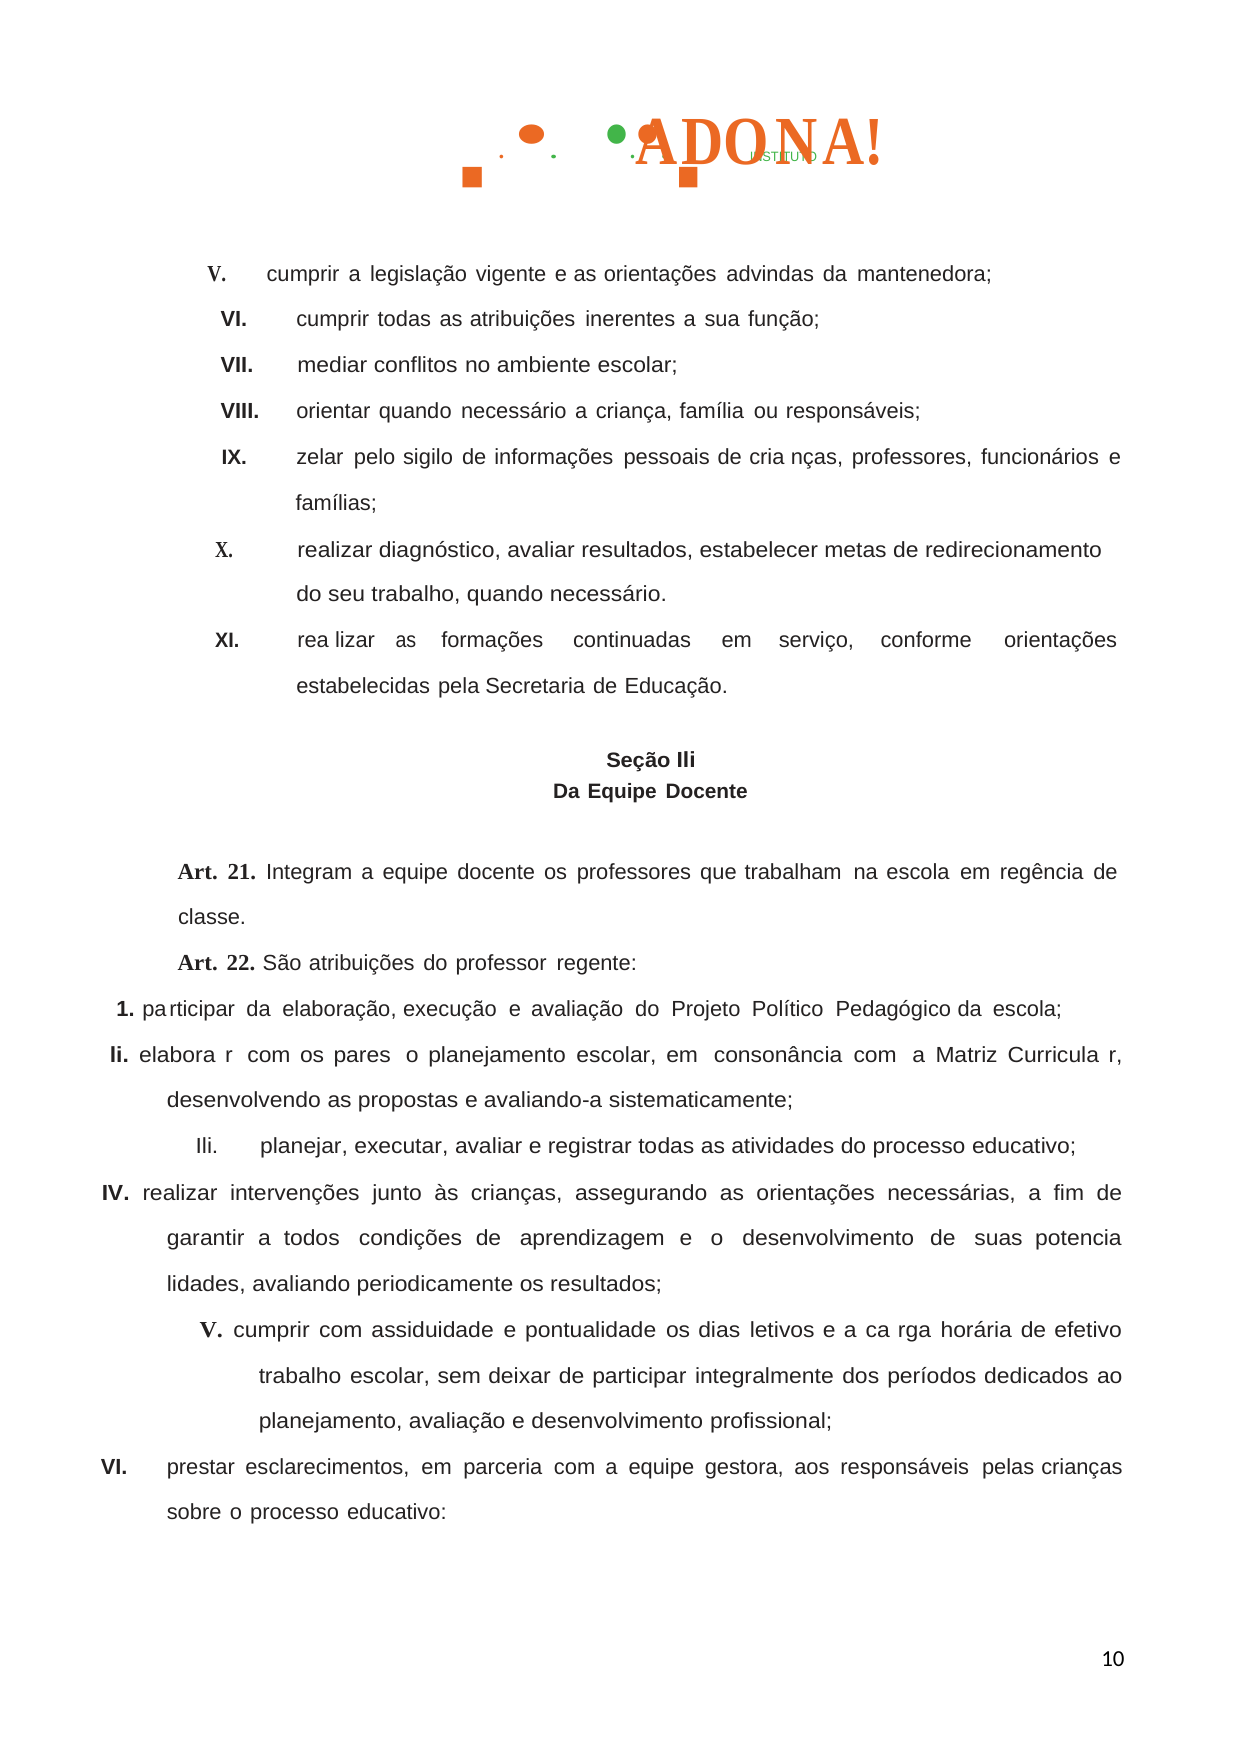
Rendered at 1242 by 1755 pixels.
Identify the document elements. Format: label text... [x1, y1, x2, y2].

list mediar conflitos no ambiente escolar; [220, 352, 1139, 377]
text X. realizar diagnóstico, avaliar resultados, estabelecer metas de redirecionamento do seu trabalho, quando necessário. [215, 536, 1122, 606]
list prestar esclarecimentos, em parceria com a equipe gestora, aos responsáveis pelas crianças sobre o processo educativo: [101, 1454, 1123, 1524]
text Ili. planejar, executar, avaliar e registrar todas as atividades do processo educativo; [195, 1133, 1139, 1158]
text Art. 21. Integram a equipe docente os professores que trabalham na escola em regência de classe. [177, 858, 1121, 929]
text V. cumprir com assiduidade e pontualidade os dias letivos e a ca rga horária de efetivo trabalho escolar, sem deixar de participar integralmente dos períodos dedicados ao planejamento, avaliação e desenvolvimento profissional; [199, 1316, 1122, 1433]
subtitle ADONA! [857, 108, 1139, 178]
text XI. rea lizar as formações continuadas em serviço, conforme orientações estabelecidas pela Secretaria de Educação. [215, 627, 1121, 698]
text Seção Ili [478, 747, 823, 773]
text V. cumprir a legislação vigente e as orientações advindas da mantenedora; [207, 260, 1139, 286]
text IX. zelar pelo sigilo de informações pessoais de cria nças, professores, funcionários e famílias; [221, 444, 1121, 515]
list orientar quando necessário a criança, família ou responsáveis; [220, 398, 1139, 423]
text li. elabora r com os pares o planejamento escolar, em consonância com a Matriz Curricula r, desenvolvendo as propostas e avaliando-a sistematicamente; [109, 1041, 1123, 1112]
text Art. 22. São atribuições do professor regente: [177, 949, 1139, 976]
text IV. realizar intervenções junto às crianças, assegurando as orientações necessárias, a fim de garantir a todos condições de aprendizagem e o desenvolvimento de suas potencia lidades, avaliando periodicamente os resultados; [102, 1179, 1122, 1296]
list cumprir todas as atribuições inerentes a sua função; [220, 306, 1139, 331]
text 1. participar da elaboração, execução e avaliação do Projeto Político Pedagógico da escola; [116, 996, 1122, 1021]
text Da Equipe Docente [431, 779, 869, 803]
